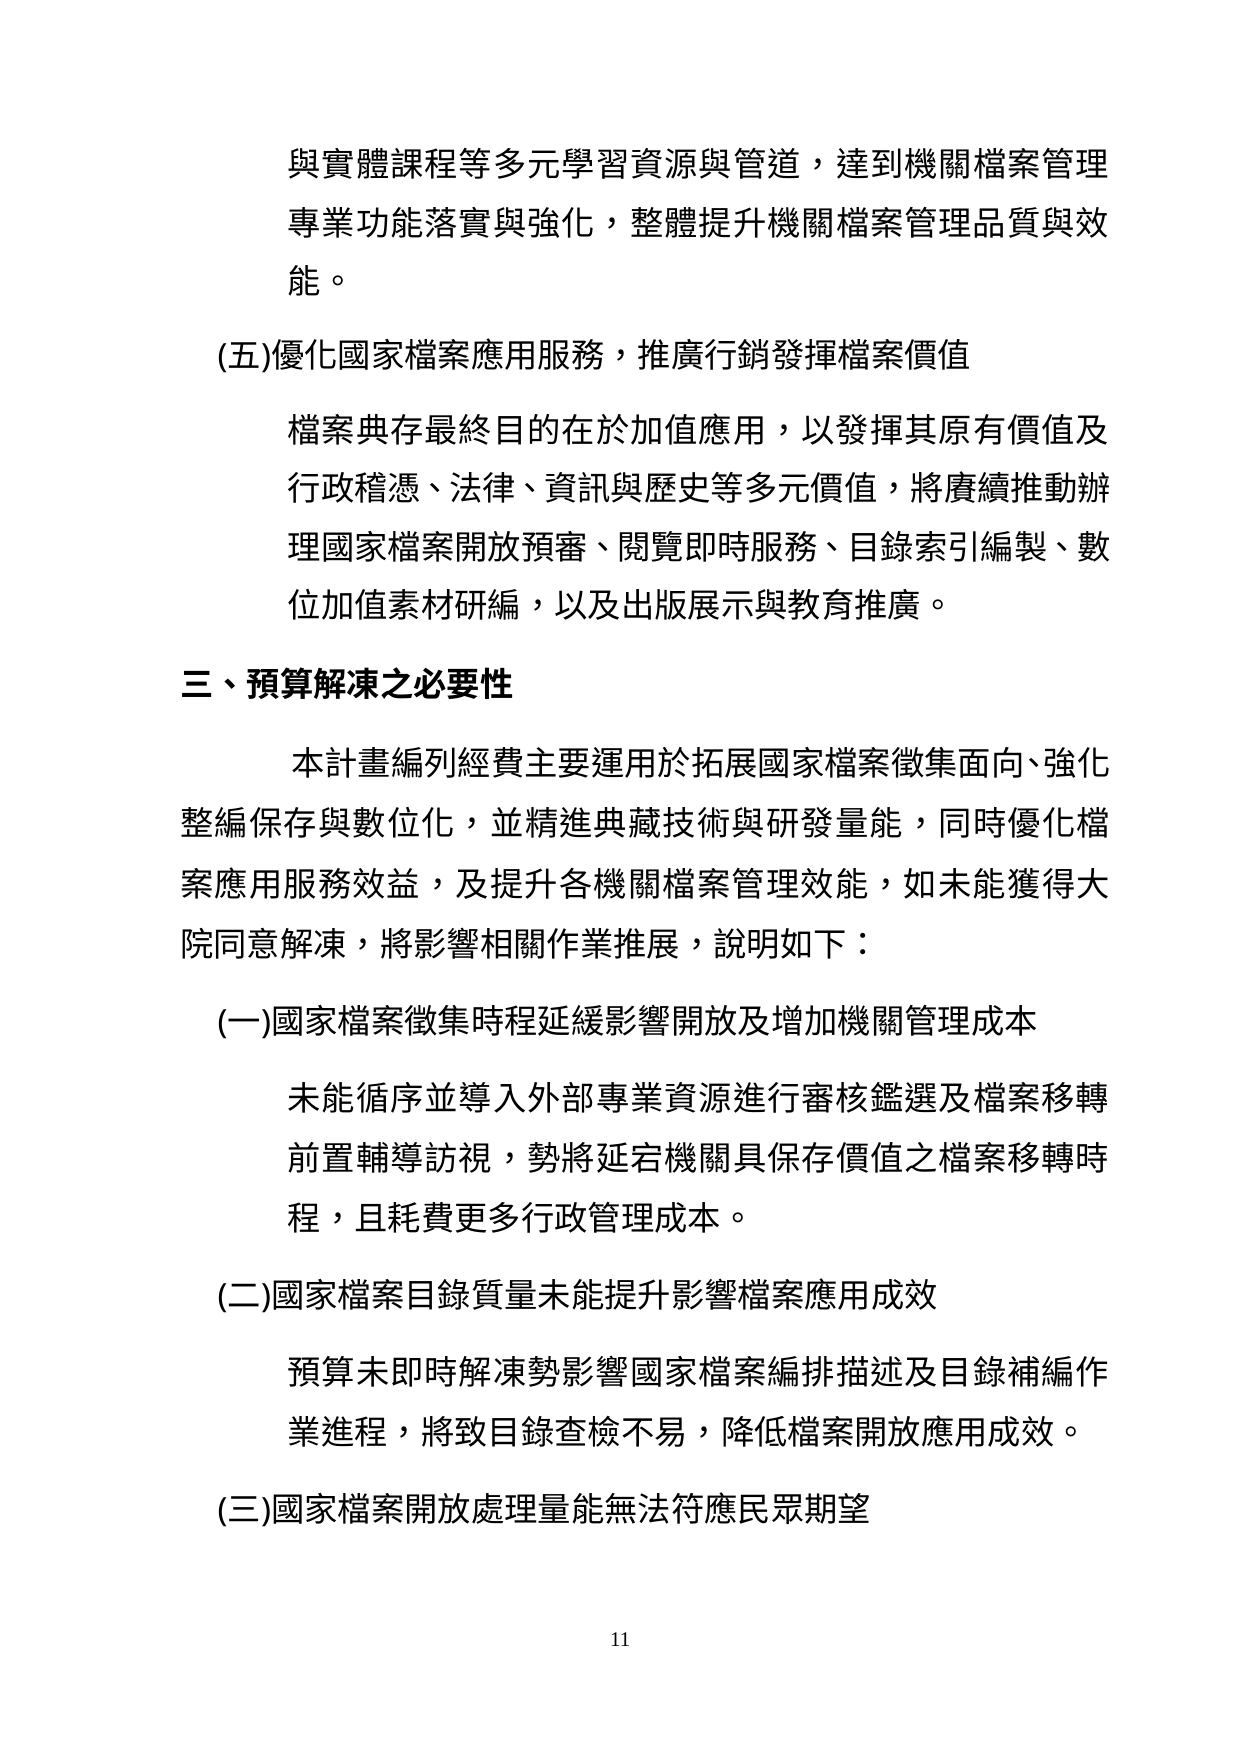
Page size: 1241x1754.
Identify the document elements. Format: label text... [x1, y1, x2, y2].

text (三)國家檔案開放處理量能無法符應民眾期望 [217, 1473, 1110, 1533]
text 與實體課程等多元學習資源與管道，達到機關檔案管理專業功能落實與強化，整體提升機關檔案管理品質與效能。 [287, 130, 1110, 305]
text (五)優化國家檔案應用服務，推廣行銷發揮檔案價值 [217, 321, 1110, 379]
text 未能循序並導入外部專業資源進行審核鑑選及檔案移轉前置輔導訪視，勢將延宕機關具保存價值之檔案移轉時程，且耗費更多行政管理成本。 [287, 1062, 1110, 1243]
text (一)國家檔案徵集時程延緩影響開放及增加機關管理成本 [217, 985, 1110, 1045]
text 本計畫編列經費主要運用於拓展國家檔案徵集面向、強化整編保存與數位化，並精進典藏技術與研發量能，同時優化檔案應用服務效益，及提升各機關檔案管理效能，如未能獲得大院同意解凍，將影響相關作業推展，說明如下： [180, 727, 1110, 969]
text 三、預算解凍之必要性 [180, 648, 1110, 708]
text 預算未即時解凍勢影響國家檔案編排描述及目錄補編作業進程，將致目錄查檢不易，降低檔案開放應用成效。 [287, 1336, 1110, 1457]
text 檔案典存最終目的在於加值應用，以發揮其原有價值及行政稽憑、法律、資訊與歷史等多元價值，將賡續推動辦理國家檔案開放預審、閱覽即時服務、目錄索引編製、數位加值素材研編，以及出版展示與教育推廣。 [287, 396, 1110, 629]
text (二)國家檔案目錄質量未能提升影響檔案應用成效 [217, 1259, 1110, 1319]
